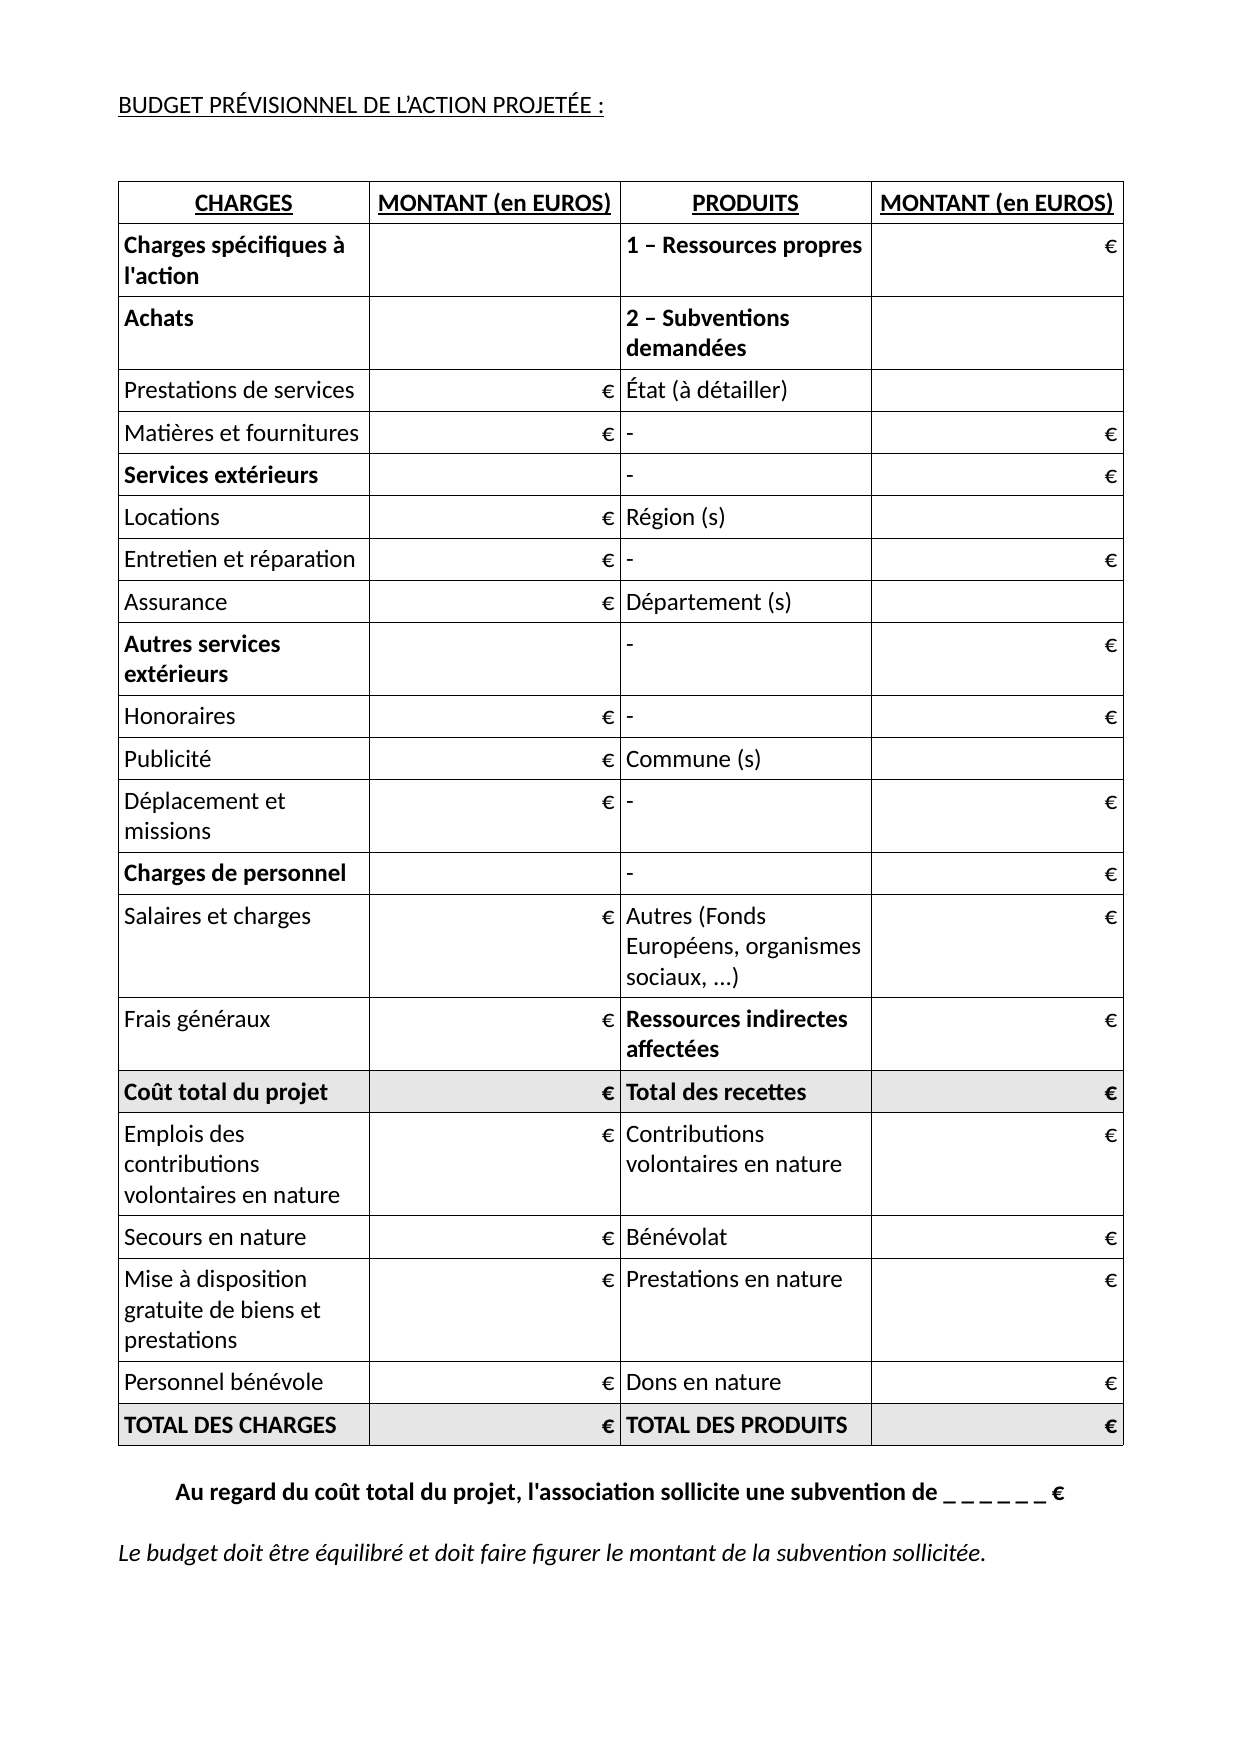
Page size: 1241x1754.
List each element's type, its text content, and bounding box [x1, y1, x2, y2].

table_cell € [872, 696, 1123, 737]
table_cell - [621, 623, 871, 694]
table_cell Coût total du projet [119, 1071, 369, 1112]
table_cell Ressources indirectes affectées [621, 998, 871, 1070]
table_cell Assurance [119, 581, 369, 622]
table_cell [370, 224, 620, 296]
table_cell - [621, 853, 871, 894]
table_cell € [872, 1113, 1123, 1215]
table_cell Autres (Fonds Européens, organismes sociaux, ...) [621, 895, 871, 997]
table_cell Bénévolat [621, 1216, 871, 1257]
table_cell Contributions volontaires en nature [621, 1113, 871, 1215]
table_cell [872, 370, 1123, 411]
table_cell € [370, 412, 620, 453]
table_cell TOTAL DES CHARGES [119, 1404, 369, 1445]
table_cell [872, 738, 1123, 779]
table_cell Charges de personnel [119, 853, 369, 894]
table_cell [872, 496, 1123, 537]
table_cell Département (s) [621, 581, 871, 622]
table_cell € [370, 1216, 620, 1257]
table_cell [370, 853, 620, 894]
table_cell Personnel bénévole [119, 1362, 369, 1403]
table_cell € [872, 454, 1123, 495]
table_cell Mise à disposition gratuite de biens et prestations [119, 1259, 369, 1361]
table_cell Salaires et charges [119, 895, 369, 997]
table_cell Prestations en nature [621, 1259, 871, 1361]
table_cell Autres services extérieurs [119, 623, 369, 694]
table_cell Matières et fournitures [119, 412, 369, 453]
table_cell € [872, 224, 1123, 296]
table_cell État (à détailler) [621, 370, 871, 411]
table_cell € [370, 998, 620, 1070]
table_cell € [370, 696, 620, 737]
table_cell € [370, 1362, 620, 1403]
table_cell € [370, 539, 620, 580]
table_cell [872, 297, 1123, 369]
table_cell TOTAL DES PRODUITS [621, 1404, 871, 1445]
table_cell Total des recettes [621, 1071, 871, 1112]
table_cell € [872, 412, 1123, 453]
text Au regard du coût total du projet, l'association sollicite une subvention de _ _ _ _ _ _ € [118, 1476, 1122, 1506]
table_cell € [370, 738, 620, 779]
table_cell € [872, 1071, 1123, 1112]
table_cell Achats [119, 297, 369, 369]
table_cell 2 – Subventions demandées [621, 297, 871, 369]
table_cell Secours en nature [119, 1216, 369, 1257]
table_cell € [872, 1259, 1123, 1361]
table_cell € [370, 1259, 620, 1361]
table_cell Entretien et réparation [119, 539, 369, 580]
table_cell € [872, 623, 1123, 694]
table_cell Frais généraux [119, 998, 369, 1070]
table_cell € [370, 895, 620, 997]
table_header CHARGES [119, 182, 369, 223]
table_cell - [621, 412, 871, 453]
table_cell € [872, 998, 1123, 1070]
table_cell Charges spécifiques à l'action [119, 224, 369, 296]
table_cell - [621, 454, 871, 495]
table_header MONTANT (en EUROS) [872, 182, 1123, 223]
table_cell Commune (s) [621, 738, 871, 779]
table_cell 1 – Ressources propres [621, 224, 871, 296]
table_cell Locations [119, 496, 369, 537]
table_cell [370, 454, 620, 495]
text Le budget doit être équilibré et doit faire figurer le montant de la subvention sollicitée. [118, 1537, 1122, 1567]
table_cell [370, 623, 620, 694]
table_cell Déplacement et missions [119, 780, 369, 852]
table_cell € [872, 1404, 1123, 1445]
table_cell € [370, 496, 620, 537]
table_cell € [872, 853, 1123, 894]
table_cell € [370, 1404, 620, 1445]
table_cell € [872, 780, 1123, 852]
table_cell [370, 297, 620, 369]
subtitle BUDGET PRÉVISIONNEL DE L’ACTION PROJETÉE : [118, 89, 1122, 120]
table_cell € [872, 895, 1123, 997]
table_header PRODUITS [621, 182, 871, 223]
table_cell Dons en nature [621, 1362, 871, 1403]
table_cell - [621, 780, 871, 852]
table_cell [872, 581, 1123, 622]
table_cell Emplois des contributions volontaires en nature [119, 1113, 369, 1215]
table_cell - [621, 696, 871, 737]
table_cell Prestations de services [119, 370, 369, 411]
table_cell € [872, 1362, 1123, 1403]
table_cell Région (s) [621, 496, 871, 537]
table_cell € [370, 1071, 620, 1112]
table_cell € [370, 780, 620, 852]
table_cell Publicité [119, 738, 369, 779]
table_header MONTANT (en EUROS) [370, 182, 620, 223]
table_cell Honoraires [119, 696, 369, 737]
table_cell - [621, 539, 871, 580]
table_cell € [370, 581, 620, 622]
table_cell € [872, 539, 1123, 580]
table_cell € [872, 1216, 1123, 1257]
table_cell € [370, 370, 620, 411]
table_cell Services extérieurs [119, 454, 369, 495]
table_cell € [370, 1113, 620, 1215]
